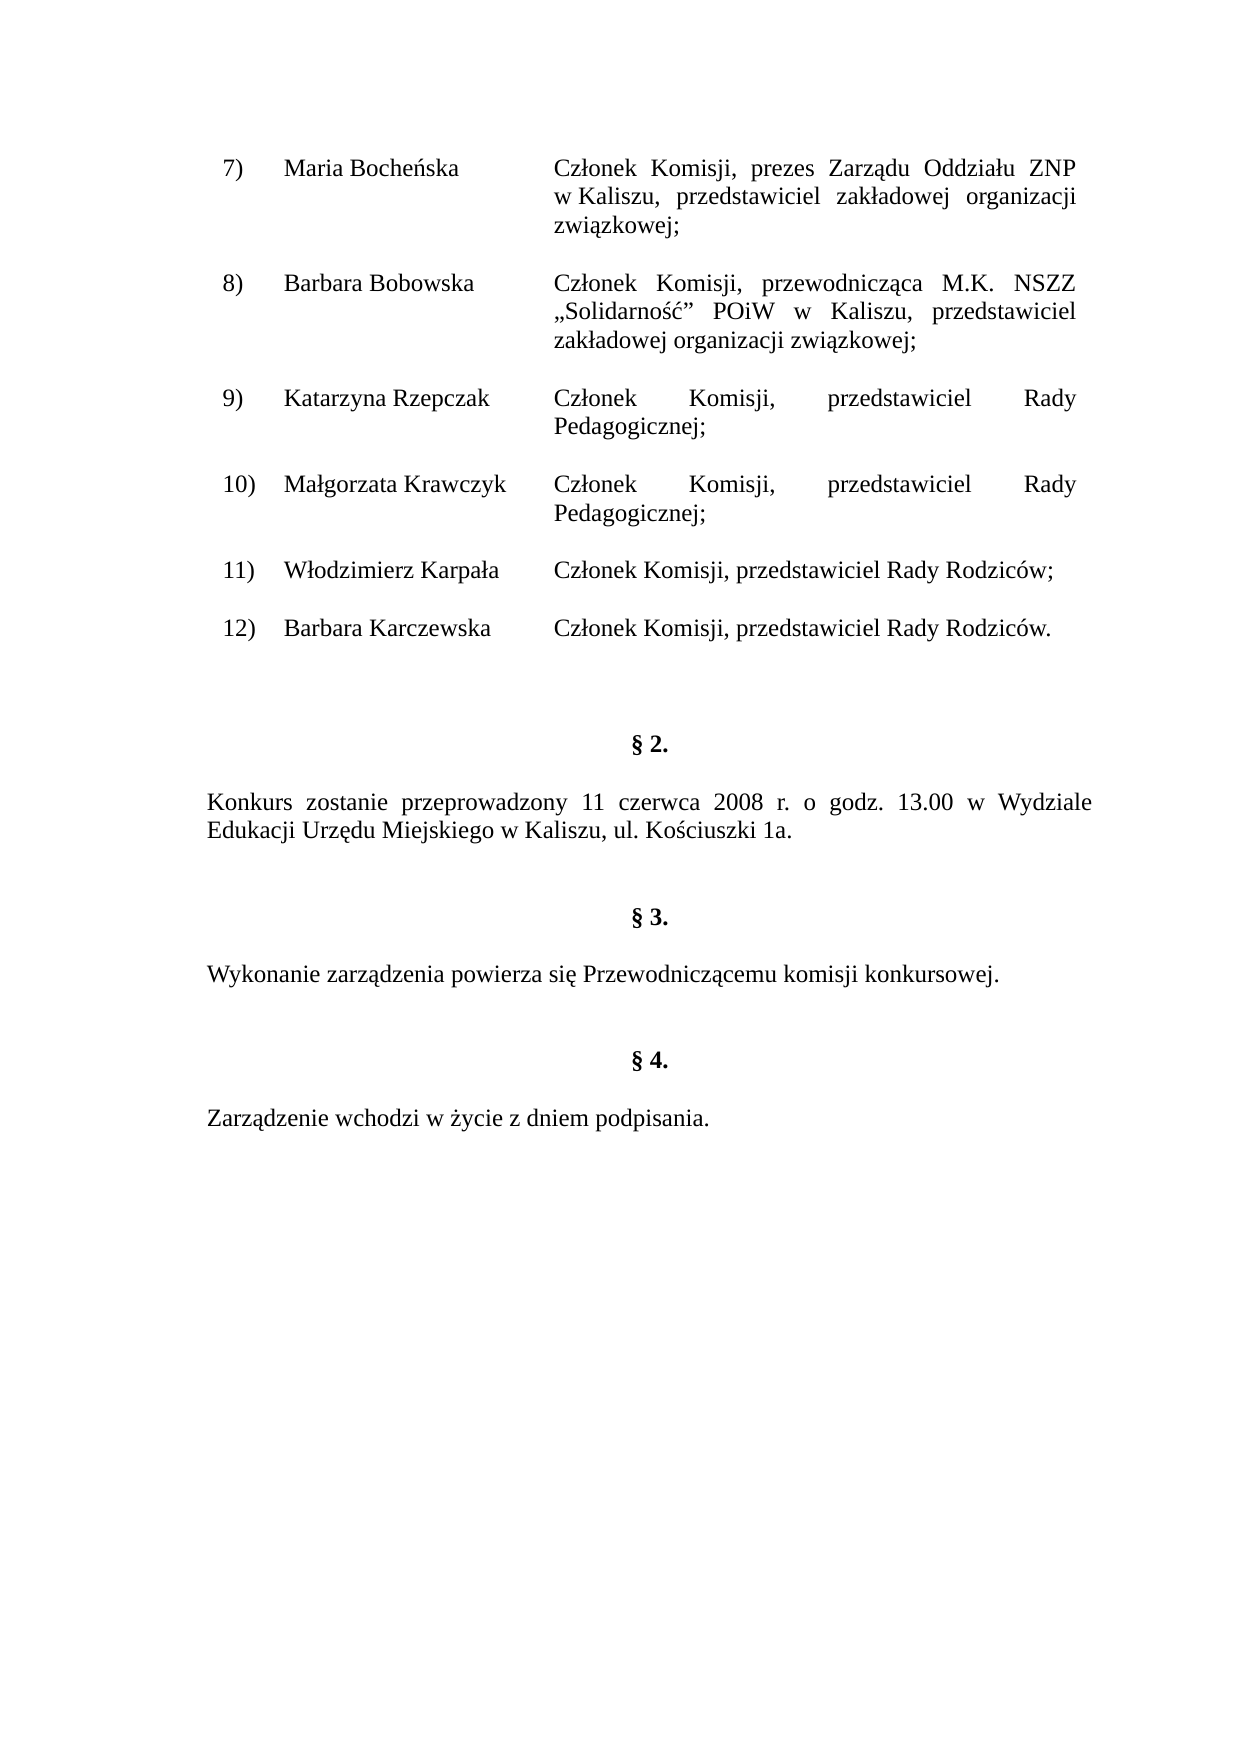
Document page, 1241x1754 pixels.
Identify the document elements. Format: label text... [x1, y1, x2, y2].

table_cell Barbara Karczewska [272, 613, 542, 670]
table_header 7) 8) 9) [211, 153, 272, 469]
text Konkurs zostanie przeprowadzony 11 czerwca 2008 r. o godz. 13.00 w Wydziale Edukacji Urzędu Miejskiego w Kaliszu, ul. Kościuszki 1a. [207, 787, 1092, 844]
table_cell 12) [211, 613, 272, 670]
table_header Członek Komisji, prezes Zarządu Oddziału ZNP w Kaliszu, przedstawiciel zakładowej organizacji związkowej; Członek Komisji, przewodnicząca M.K. NSZZ „Solidarność” POiW w Kaliszu, przedstawiciel zakładowej organizacji związkowej; Członek Komisji, przedstawiciel Rady Pedagogicznej; [542, 153, 1088, 469]
table_cell Członek Komisji, przedstawiciel Rady Pedagogicznej; [542, 469, 1088, 555]
table_cell Członek Komisji, przedstawiciel Rady Rodziców; [542, 555, 1088, 613]
table_cell 10) [211, 469, 272, 555]
text Zarządzenie wchodzi w życie z dniem podpisania. [207, 1103, 1092, 1132]
text § 4. [207, 1046, 1092, 1074]
text § 2. [207, 729, 1092, 758]
table_cell Włodzimierz Karpała [272, 555, 542, 613]
text § 3. [207, 902, 1092, 931]
table_cell 11) [211, 555, 272, 613]
text Wykonanie zarządzenia powierza się Przewodniczącemu komisji konkursowej. [207, 959, 1092, 988]
table_cell Członek Komisji, przedstawiciel Rady Rodziców. [542, 613, 1088, 670]
table_cell Małgorzata Krawczyk [272, 469, 542, 555]
table_header Maria Bocheńska Barbara Bobowska Katarzyna Rzepczak [272, 153, 542, 469]
